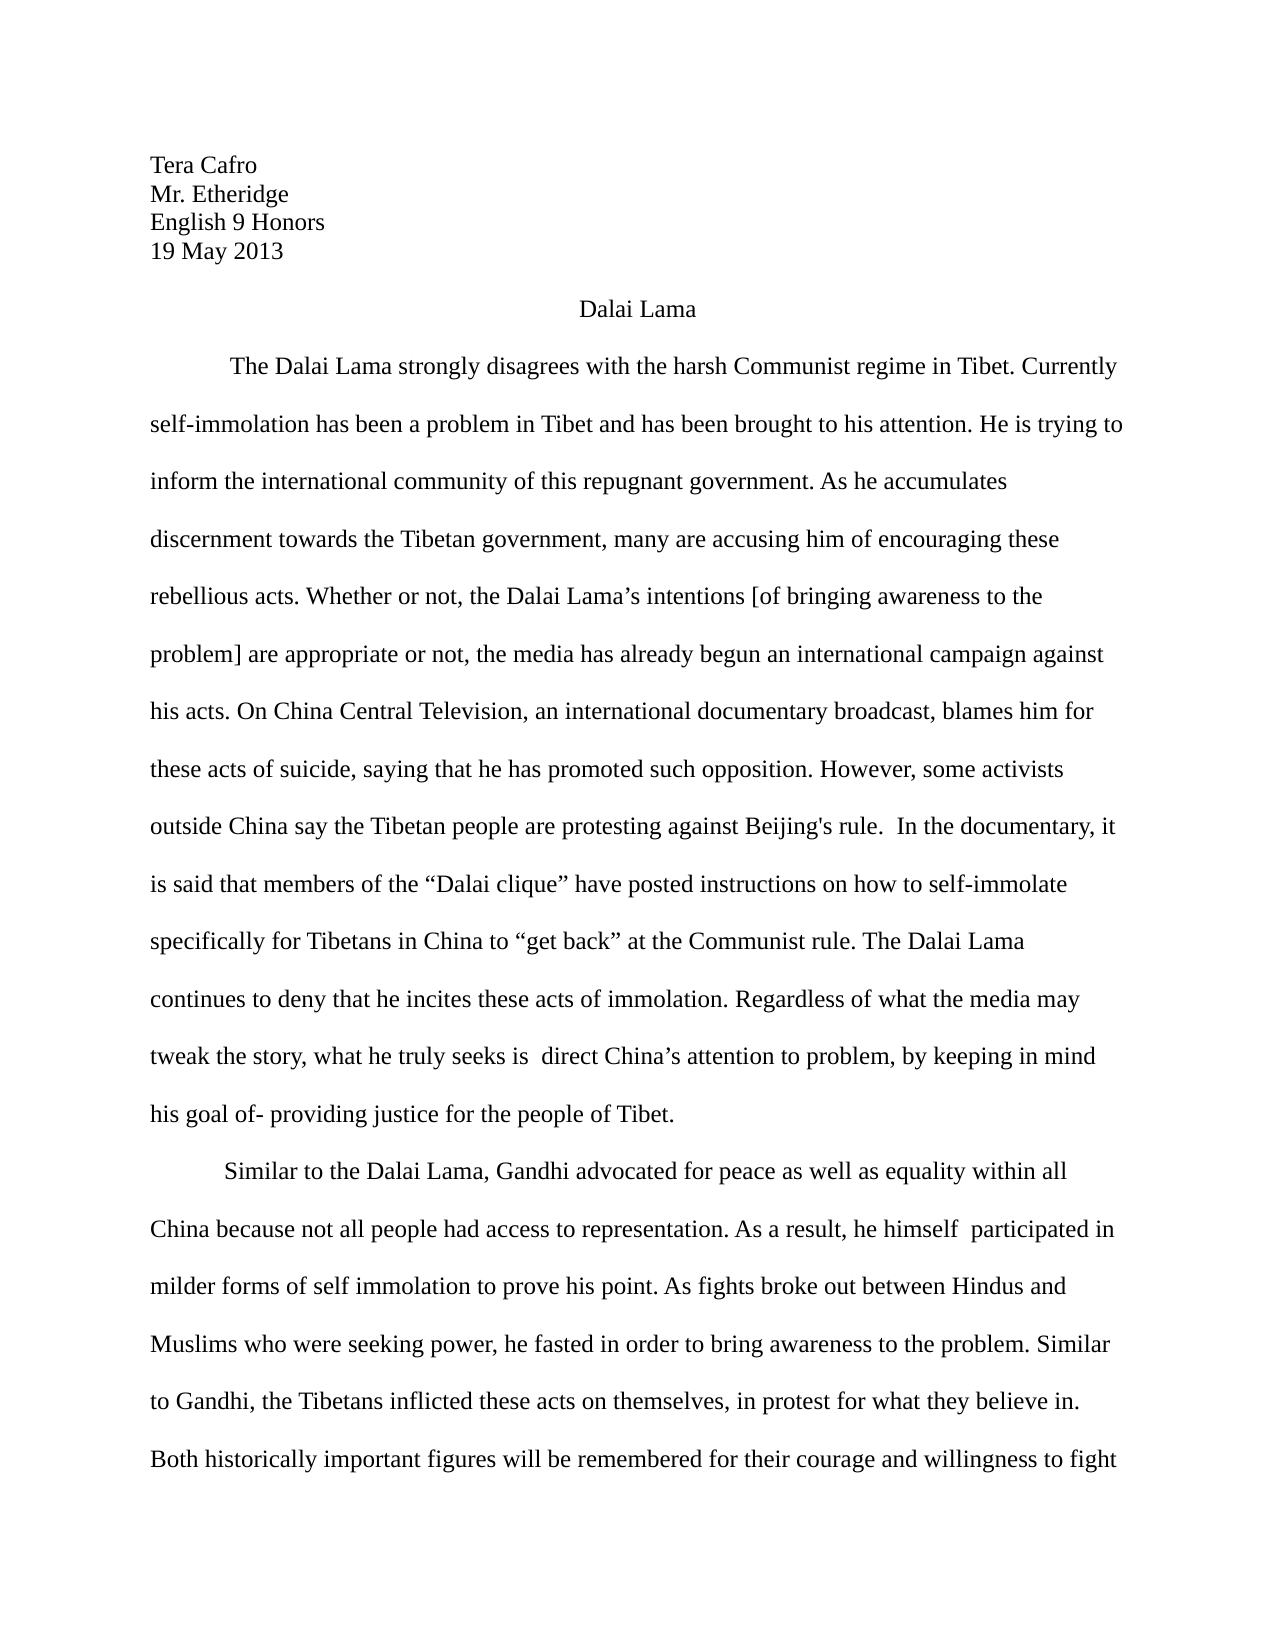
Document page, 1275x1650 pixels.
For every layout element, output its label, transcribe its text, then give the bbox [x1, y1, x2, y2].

text Tera Cafro [150, 150, 1125, 179]
text The Dalai Lama strongly disagrees with the harsh Communist regime in Tibet. Currently self-immolation has been a problem in Tibet and has been brought to his attention. He is trying to inform the international community of this repugnant government. As he accumulates discernment towards the Tibetan government, many are accusing him of encouraging these rebellious acts. Whether or not, the Dalai Lama’s intentions [of bringing awareness to the problem] are appropriate or not, the media has already begun an international campaign against his acts. On China Central Television, an international documentary broadcast, blames him for these acts of suicide, saying that he has promoted such opposition. However, some activists outside China say the Tibetan people are protesting against Beijing's rule. In the documentary, it is said that members of the “Dalai clique” have posted instructions on how to self-immolate specifically for Tibetans in China to “get back” at the Communist rule. The Dalai Lama continues to deny that he incites these acts of immolation. Regardless of what the media may tweak the story, what he truly seeks is direct China’s attention to problem, by keeping in mind his goal of- providing justice for the people of Tibet. [150, 351, 1125, 1127]
text English 9 Honors [150, 207, 1125, 236]
text Dalai Lama [150, 294, 1125, 322]
text Similar to the Dalai Lama, Gandhi advocated for peace as well as equality within all China because not all people had access to representation. As a result, he himself participated in milder forms of self immolation to prove his point. As fights broke out between Hindus and Muslims who were seeking power, he fasted in order to bring awareness to the problem. Similar to Gandhi, the Tibetans inflicted these acts on themselves, in protest for what they believe in. Both historically important figures will be remembered for their courage and willingness to fight [150, 1156, 1125, 1472]
text 19 May 2013 [150, 236, 1125, 265]
text Mr. Etheridge [150, 179, 1125, 207]
